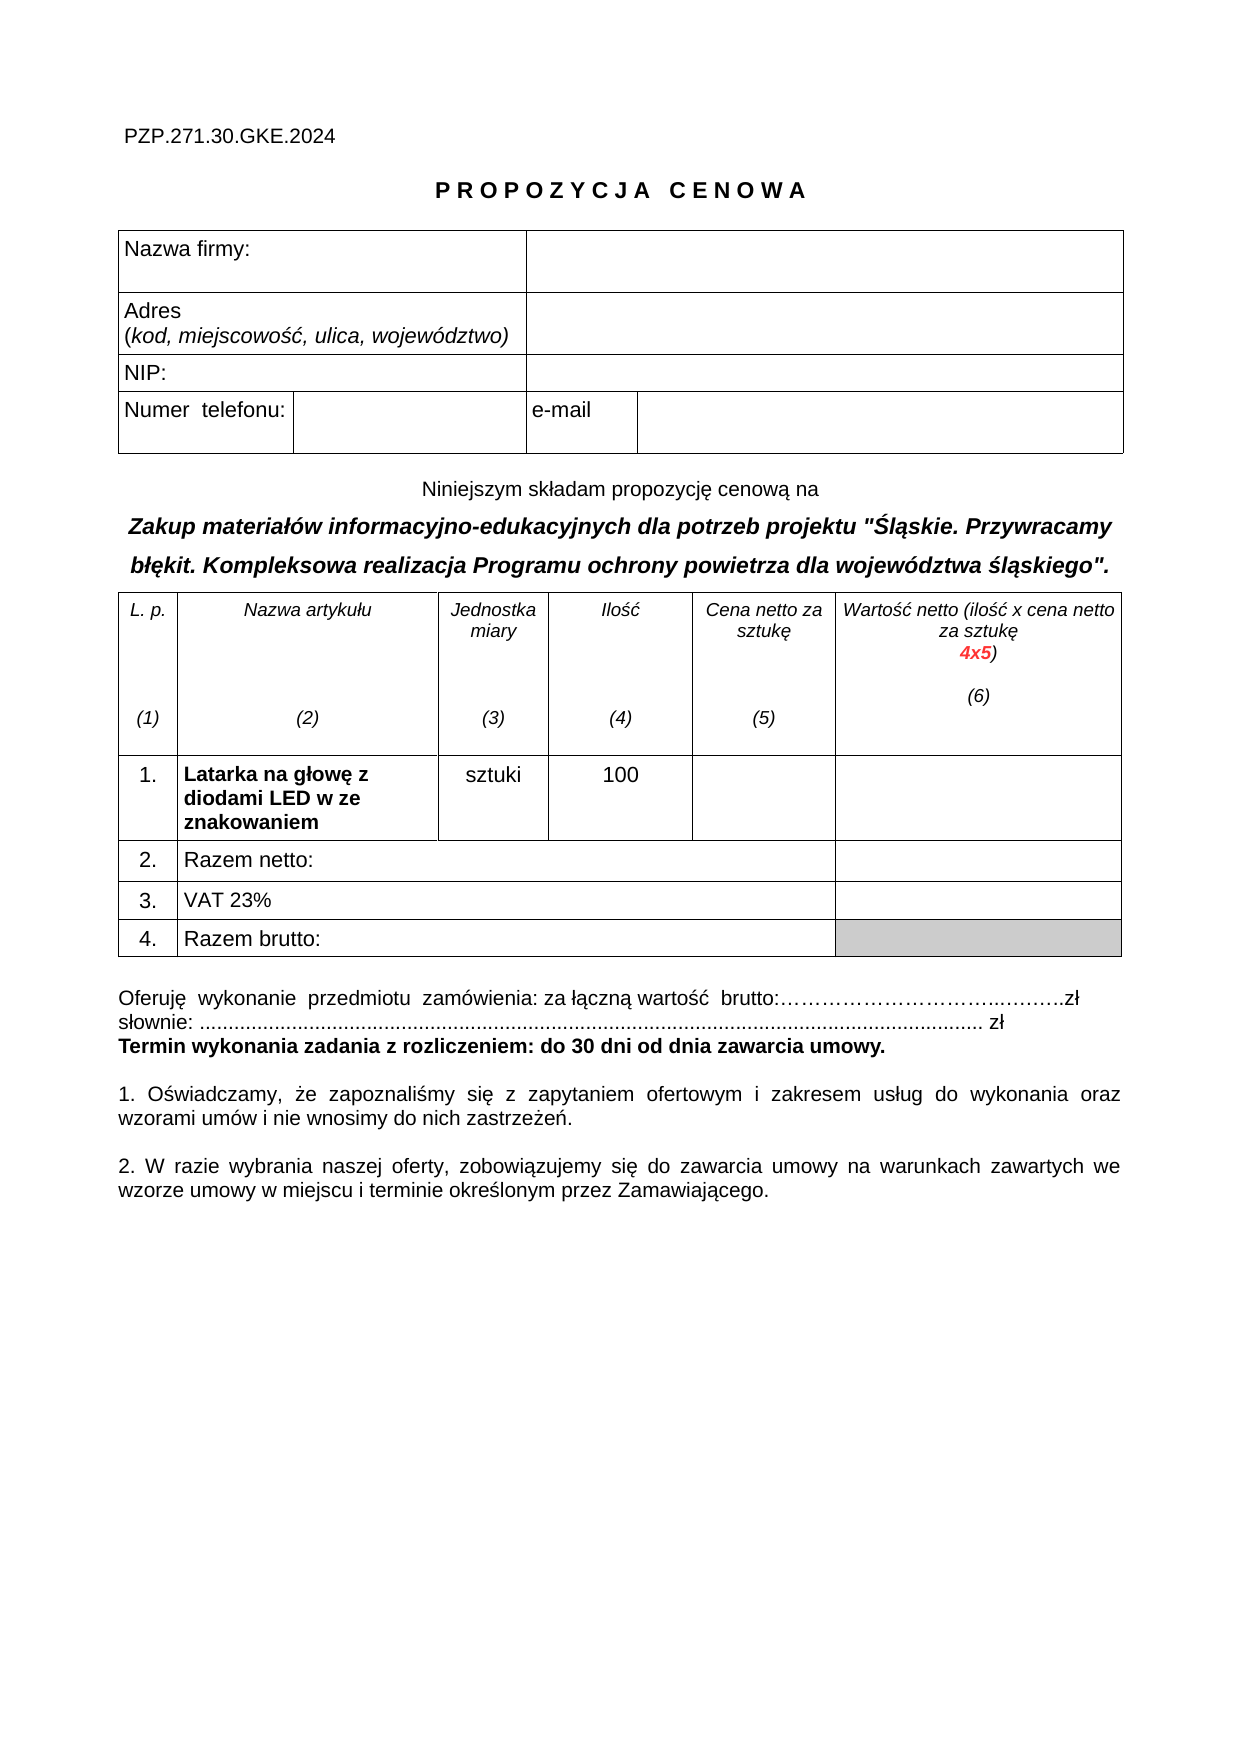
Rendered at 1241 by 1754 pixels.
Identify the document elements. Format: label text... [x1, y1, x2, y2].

table_cell [836, 882, 1121, 919]
table_cell [527, 293, 1123, 354]
text Niniejszym składam propozycję cenową na [118, 477, 1122, 501]
table_header Wartość netto (ilość x cena netto za sztukę 4x5) (6) [836, 593, 1121, 755]
table_cell [693, 756, 835, 840]
table_header PZP.271.30.GKE.2024 [118, 118, 620, 153]
table_cell NIP: [119, 355, 526, 391]
table_cell 1. [119, 756, 177, 840]
table_cell sztuki [439, 756, 548, 840]
text słownie: ........................................................................................................................................ zł [118, 1010, 1122, 1034]
table_header L. p. (1) [119, 593, 177, 755]
text Oferuję wykonanie przedmiotu zamówienia: za łączną wartość brutto:…………………………...….…..zł [118, 986, 1122, 1010]
table_cell Razem brutto: [178, 920, 835, 956]
text 2. W razie wybrania naszej oferty, zobowiązujemy się do zawarcia umowy na warunkach zawartych we wzorze umowy w miejscu i terminie określonym przez Zamawiającego. [118, 1154, 1122, 1202]
table_header Cena netto za sztukę (5) [693, 593, 835, 755]
table_header Nazwa firmy: [119, 231, 526, 292]
table_cell [836, 920, 1121, 956]
table_cell Razem netto: [178, 841, 835, 881]
table_header Nazwa artykułu (2) [178, 593, 437, 755]
table_cell Adres (kod, miejscowość, ulica, województwo) [119, 293, 526, 354]
text Zakup materiałów informacyjno-edukacyjnych dla potrzeb projektu "Śląskie. Przywracamy błękit. Kompleksowa realizacja Programu ochrony powietrza dla województwa śląskiego". [118, 513, 1122, 579]
table_header Ilość (4) [549, 593, 692, 755]
text 1. Oświadczamy, że zapoznaliśmy się z zapytaniem ofertowym i zakresem usług do wykonania oraz wzorami umów i nie wnosimy do nich zastrzeżeń. [118, 1082, 1122, 1130]
table_cell Numer telefonu: [119, 392, 293, 453]
table_cell 2. [119, 841, 177, 881]
table_header [527, 231, 1123, 292]
table_header [620, 118, 1122, 153]
table_cell [294, 392, 526, 453]
table_cell 3. [119, 882, 177, 919]
table_header Jednostka miary (3) [439, 593, 548, 755]
table_cell 4. [119, 920, 177, 956]
table_cell e-mail [527, 392, 637, 453]
table_cell [836, 841, 1121, 881]
table_cell Latarka na głowę z diodami LED w ze znakowaniem [178, 756, 437, 840]
table_cell [527, 355, 1123, 391]
text P R O P O Z Y C J A C E N O W A [118, 177, 1122, 204]
table_cell 100 [549, 756, 692, 840]
table_cell [836, 756, 1121, 840]
text Termin wykonania zadania z rozliczeniem: do 30 dni od dnia zawarcia umowy. [118, 1034, 1122, 1058]
table_cell VAT 23% [178, 882, 835, 919]
table_cell [638, 392, 1123, 453]
